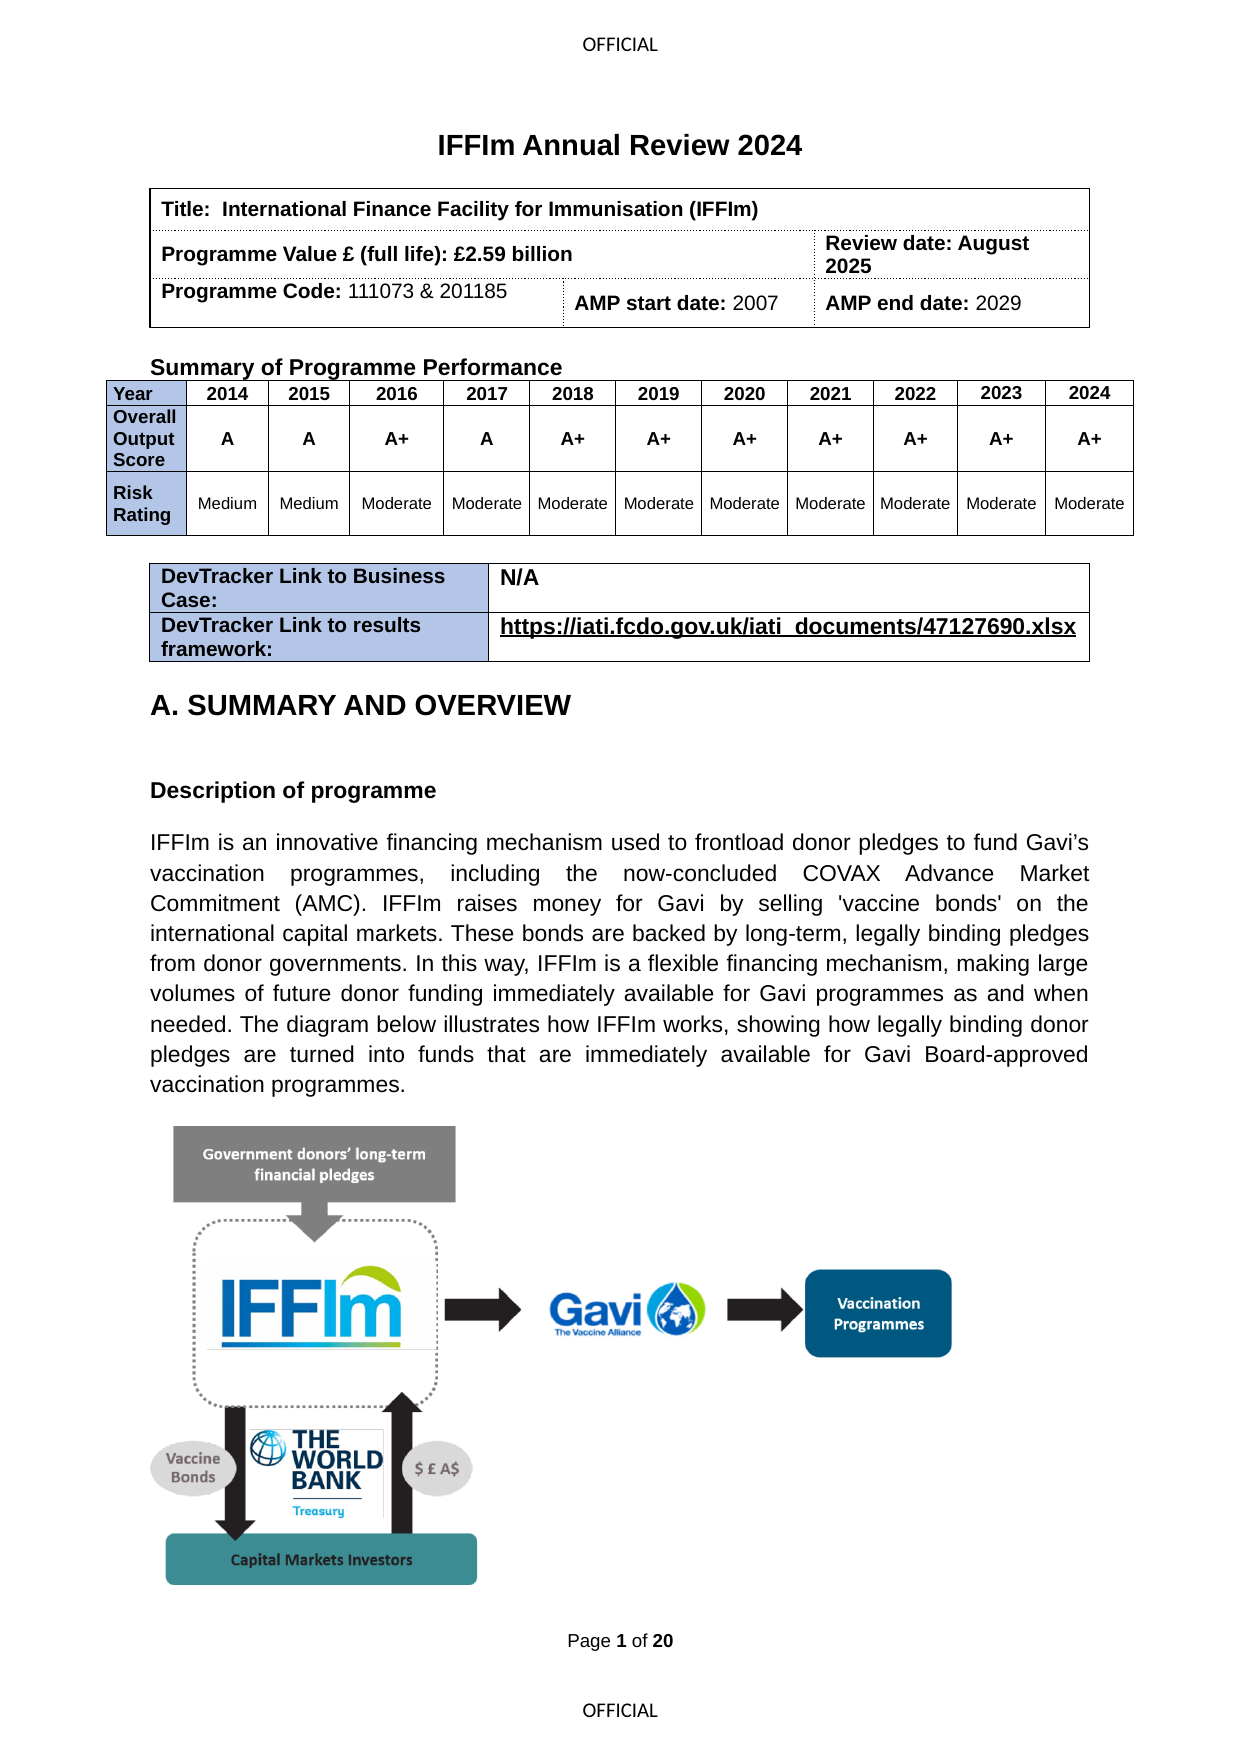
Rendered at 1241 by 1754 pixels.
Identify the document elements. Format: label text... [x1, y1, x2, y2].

table_cell Moderate [874, 472, 957, 535]
table_cell Moderate [350, 472, 443, 535]
table_cell Programme Code: 111073 & 201185 [151, 278, 563, 327]
table_cell Review date: August 2025 [814, 230, 1089, 278]
table_cell A+ [530, 406, 615, 471]
table_cell A+ [1046, 406, 1133, 471]
text A. SUMMARY AND OVERVIEW [150, 688, 1090, 722]
table_cell A+ [958, 406, 1045, 471]
table_cell Moderate [958, 472, 1045, 535]
table_cell Overall Output Score [107, 406, 186, 471]
table_cell A [269, 406, 349, 471]
table_cell A+ [350, 406, 443, 471]
table_cell Moderate [702, 472, 787, 535]
table_cell Moderate [616, 472, 701, 535]
table_header 2020 [702, 381, 787, 405]
text IFFIm is an innovative financing mechanism used to frontload donor pledges to fund Gavi’s vaccination programmes, including the now-concluded COVAX Advance Market Commitment (AMC). IFFIm raises money for Gavi by selling 'vaccine bonds' on the international capital markets. These bonds are backed by long-term, legally binding pledges from donor governments. In this way, IFFIm is a flexible financing mechanism, making large volumes of future donor funding immediately available for Gavi programmes as and when needed. The diagram below illustrates how IFFIm works, showing how legally binding donor pledges are turned into funds that are immediately available for Gavi Board-approved vaccination programmes. [150, 829, 1090, 1097]
table_cell https://iati.fcdo.gov.uk/iati_documents/47127690.xlsx [489, 613, 1089, 661]
table_cell A [187, 406, 268, 471]
subtitle IFFIm Annual Review 2024 [150, 127, 1090, 161]
table_header 2016 [350, 381, 443, 405]
table_cell Moderate [788, 472, 873, 535]
table_cell A+ [788, 406, 873, 471]
table_header 2014 [187, 381, 268, 405]
table_cell Moderate [1046, 472, 1133, 535]
table_header 2024 [1046, 381, 1133, 405]
table_cell Moderate [530, 472, 615, 535]
table_header 2018 [530, 381, 615, 405]
table_header 2017 [444, 381, 529, 405]
table_header 2023 [958, 381, 1045, 405]
table_header 2019 [616, 381, 701, 405]
table_cell Medium [269, 472, 349, 535]
table_header 2021 [788, 381, 873, 405]
table_cell AMP end date: 2029 [814, 278, 1089, 327]
text Description of programme [150, 777, 1090, 803]
table_header Title: International Finance Facility for Immunisation (IFFIm) [151, 189, 1089, 230]
table_header Year [107, 381, 186, 405]
table_cell Medium [187, 472, 268, 535]
table_header N/A [489, 564, 1089, 612]
table_cell Moderate [444, 472, 529, 535]
table_cell A+ [874, 406, 957, 471]
table_cell DevTracker Link to results framework: [150, 613, 488, 661]
table_cell A+ [702, 406, 787, 471]
text Summary of Programme Performance [150, 354, 1090, 380]
table_cell A+ [616, 406, 701, 471]
table_header DevTracker Link to Business Case: [150, 564, 488, 612]
table_cell Risk Rating [107, 472, 186, 535]
table_header 2015 [269, 381, 349, 405]
table_cell Programme Value £ (full life): £2.59 billion [151, 230, 814, 278]
table_header 2022 [874, 381, 957, 405]
table_cell AMP start date: 2007 [563, 278, 814, 327]
table_cell A [444, 406, 529, 471]
